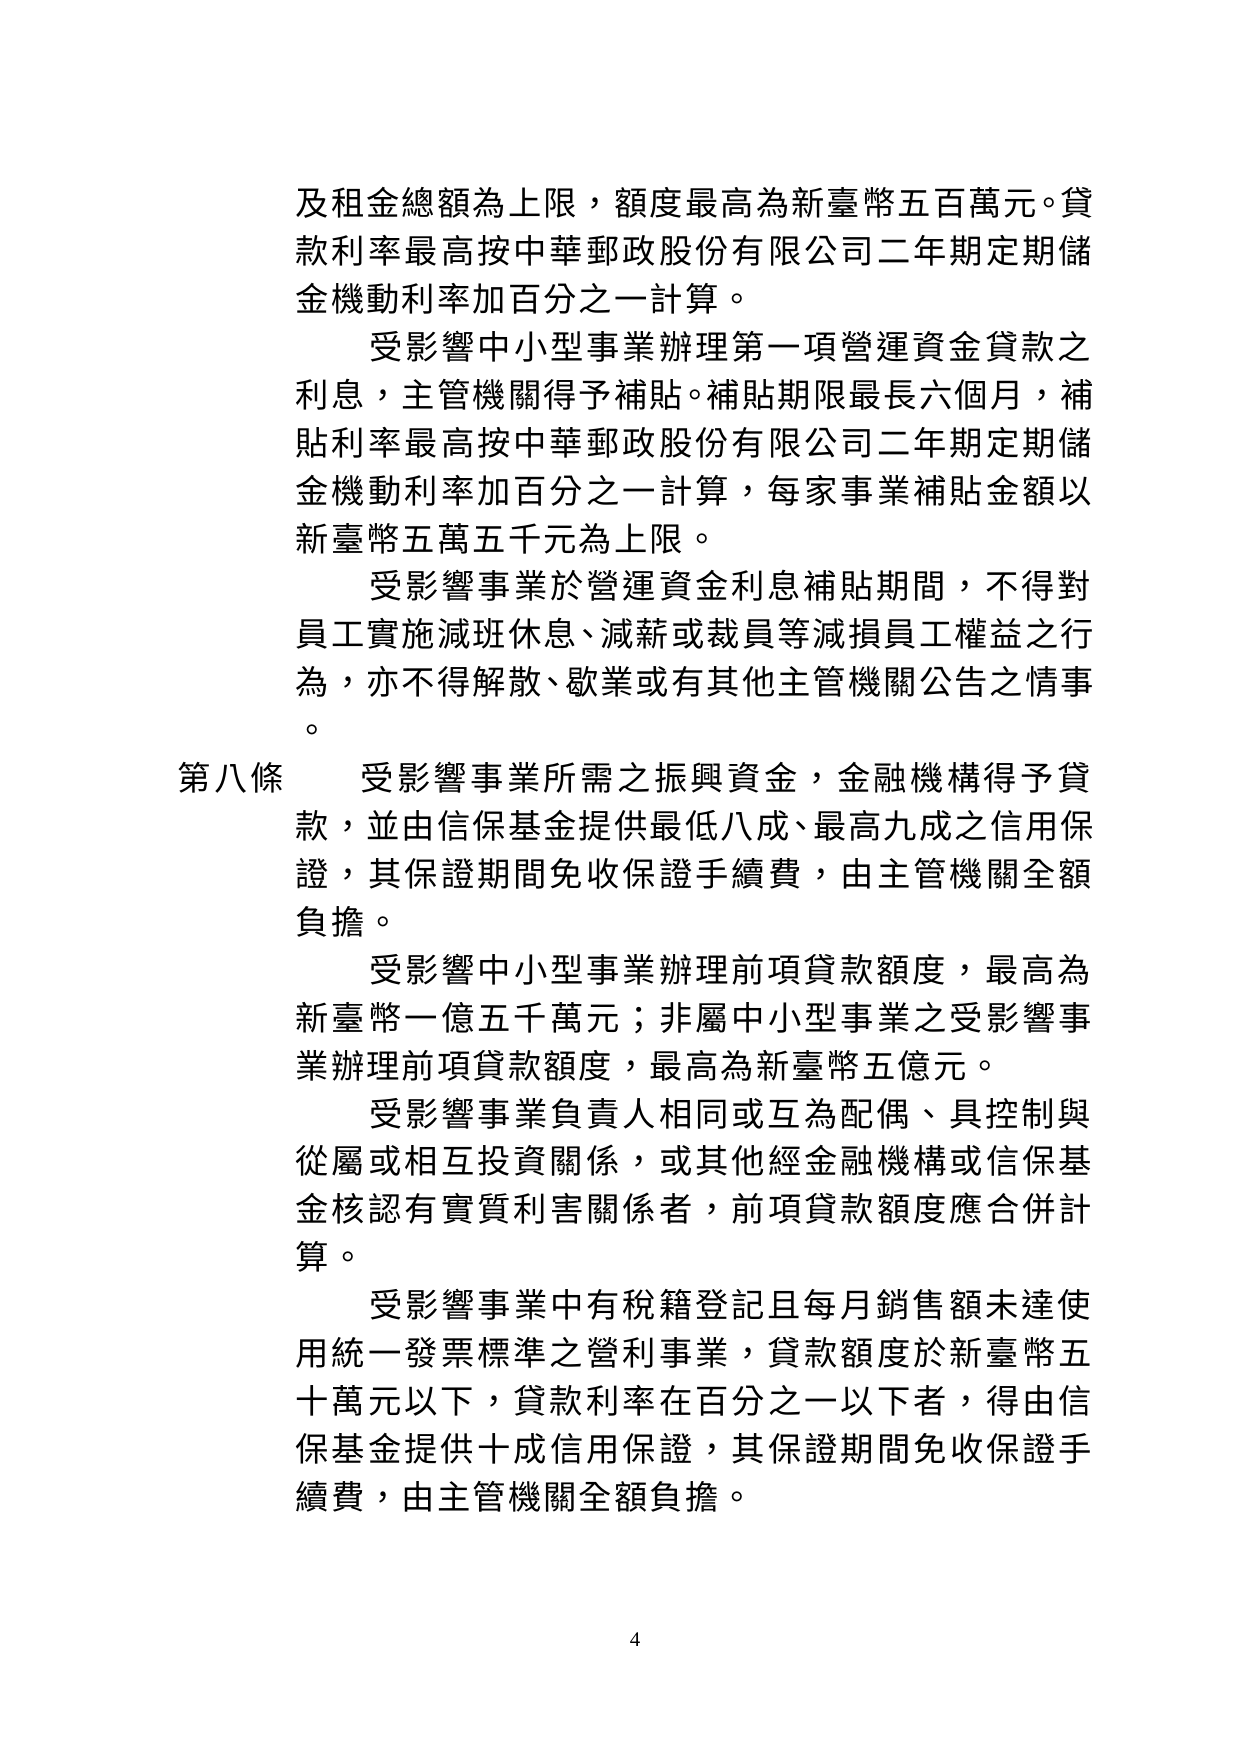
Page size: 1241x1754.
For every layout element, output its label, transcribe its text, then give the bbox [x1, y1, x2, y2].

text 受影響中小型事業辦理前項貸款額度，最高為新臺幣一億五千萬元；非屬中小型事業之受影響事業辦理前項貸款額度，最高為新臺幣五億元。 [295, 944, 1092, 1088]
text 及租金總額為上限，額度最高為新臺幣五百萬元。貸款利率最高按中華郵政股份有限公司二年期定期儲金機動利率加百分之一計算。 [295, 177, 1092, 321]
text 受影響事業負責人相同或互為配偶、具控制與從屬或相互投資關係，或其他經金融機構或信保基金核認有實質利害關係者，前項貸款額度應合併計算。 [295, 1088, 1092, 1279]
text 受影響事業於營運資金利息補貼期間，不得對員工實施減班休息、減薪或裁員等減損員工權益之行為，亦不得解散、歇業或有其他主管機關公告之情事。 [295, 561, 1092, 752]
text 受影響中小型事業辦理第一項營運資金貸款之利息，主管機關得予補貼。補貼期限最長六個月，補貼利率最高按中華郵政股份有限公司二年期定期儲金機動利率加百分之一計算，每家事業補貼金額以新臺幣五萬五千元為上限。 [295, 321, 1092, 561]
text 第八條 受影響事業所需之振興資金，金融機構得予貸款，並由信保基金提供最低八成、最高九成之信用保證，其保證期間免收保證手續費，由主管機關全額負擔。 [177, 752, 1092, 944]
text 受影響事業中有稅籍登記且每月銷售額未達使用統一發票標準之營利事業，貸款額度於新臺幣五十萬元以下，貸款利率在百分之一以下者，得由信保基金提供十成信用保證，其保證期間免收保證手續費，由主管機關全額負擔。 [295, 1279, 1092, 1519]
